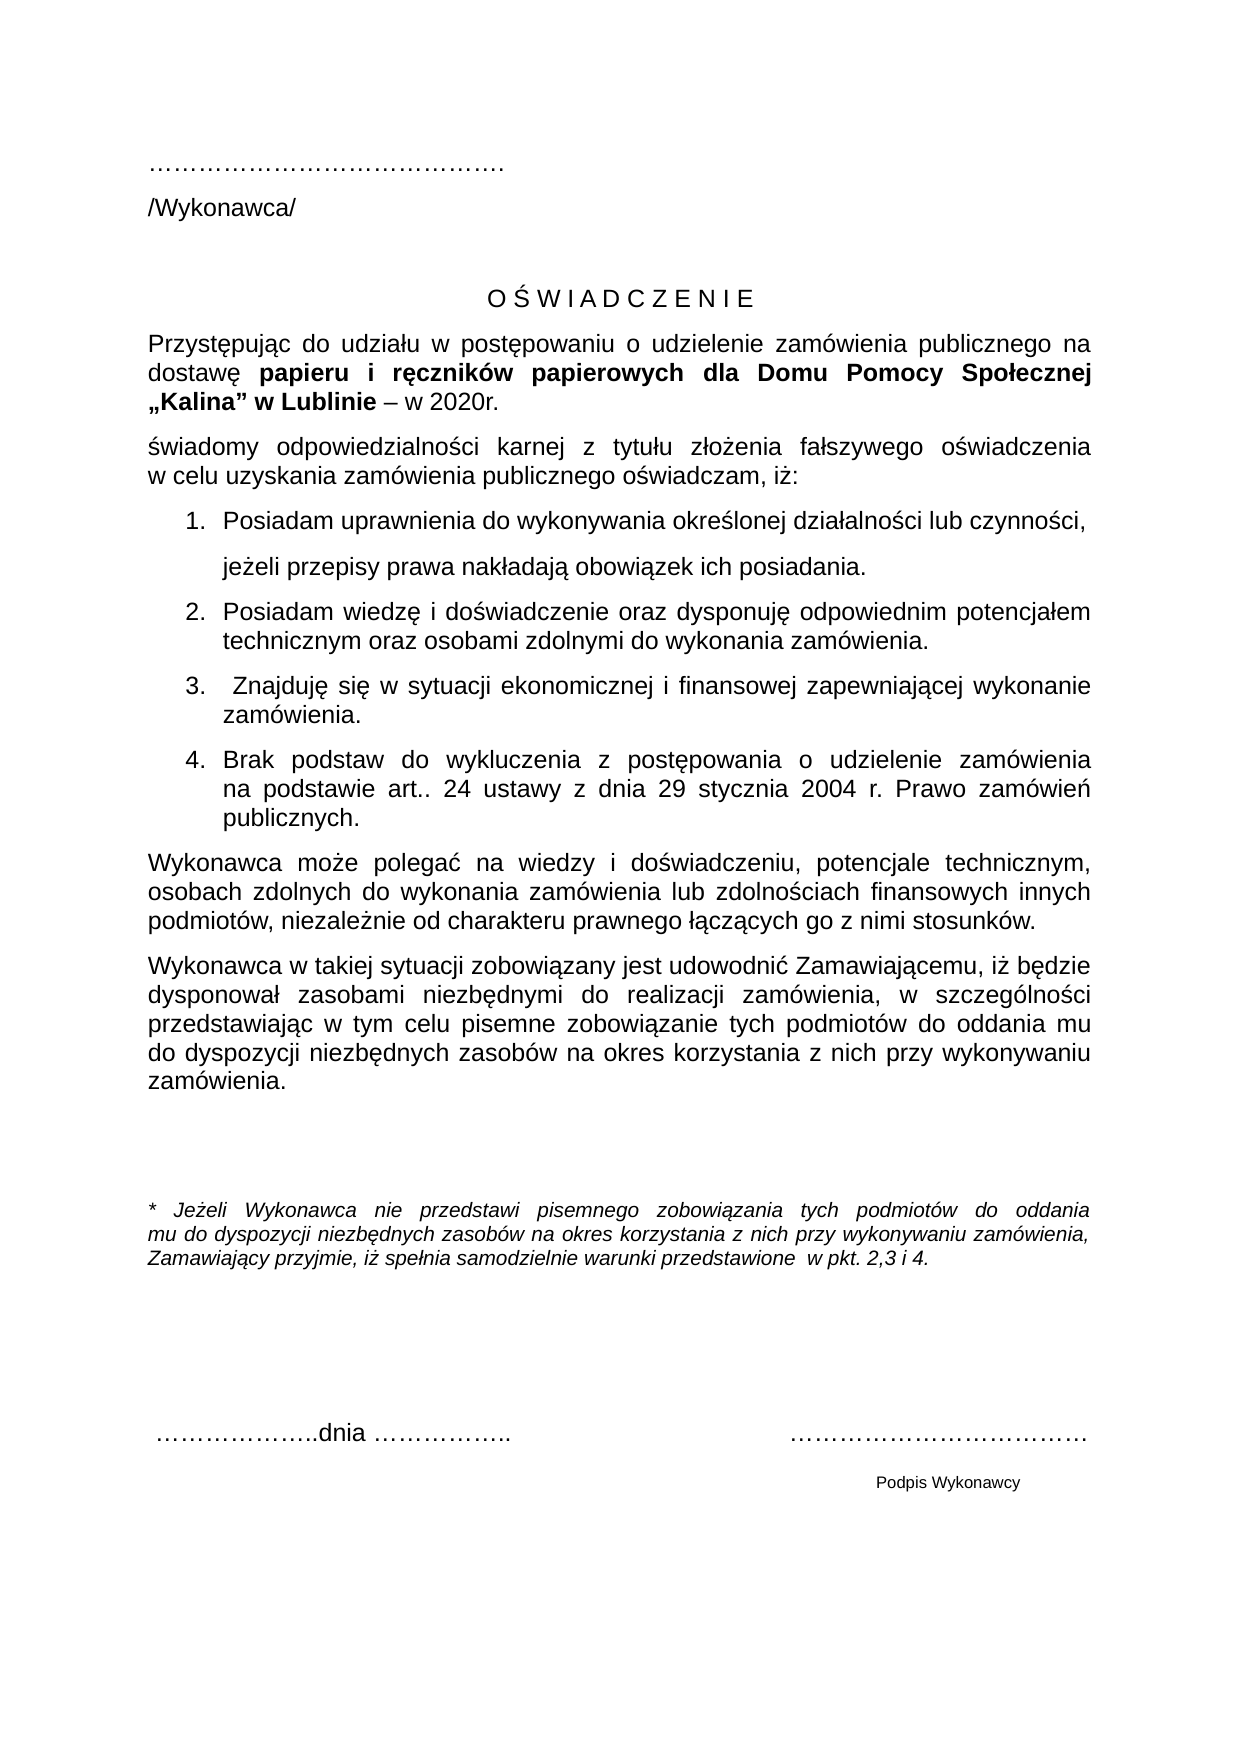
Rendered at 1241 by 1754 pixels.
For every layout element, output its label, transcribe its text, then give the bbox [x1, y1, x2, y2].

text Wykonawca w takiej sytuacji zobowiązany jest udowodnić Zamawiającemu, iż będzie dysponował zasobami niezbędnymi do realizacji zamówienia, w szczególności przedstawiając w tym celu pisemne zobowiązanie tych podmiotów do oddania mu do dyspozycji niezbędnych zasobów na okres korzystania z nich przy wykonywaniu zamówienia. [148, 951, 1093, 1095]
list jeżeli przepisy prawa nakładają obowiązek ich posiadania. [223, 552, 1093, 581]
text świadomy odpowiedzialności karnej z tytułu złożenia fałszywego oświadczenia w celu uzyskania zamówienia publicznego oświadczam, iż: [148, 432, 1093, 490]
list Posiadam uprawnienia do wykonywania określonej działalności lub czynności, [185, 506, 1093, 535]
text * Jeżeli Wykonawca nie przedstawi pisemnego zobowiązania tych podmiotów do oddania mu do dyspozycji niezbędnych zasobów na okres korzystania z nich przy wykonywaniu zamówienia, Zamawiający przyjmie, iż spełnia samodzielnie warunki przedstawione w pkt. 2,3 i 4. [148, 1198, 1093, 1270]
list Posiadam wiedzę i doświadczenie oraz dysponuję odpowiednim potencjałem technicznym oraz osobami zdolnymi do wykonania zamówienia. [185, 597, 1093, 655]
list Podpis Wykonawcy [223, 1463, 1093, 1492]
text O Ś W I A D C Z E N I E [148, 284, 1093, 313]
text ……………………………………. [148, 148, 1093, 176]
text /Wykonawca/ [148, 193, 1093, 222]
text ………………..dnia …………….. ……………………………… [148, 1418, 1093, 1447]
text Przystępując do udziału w postępowaniu o udzielenie zamówienia publicznego na dostawę papieru i ręczników papierowych dla Domu Pomocy Społecznej „Kalina” w Lublinie – w 2020r. [148, 329, 1093, 416]
list Znajduję się w sytuacji ekonomicznej i finansowej zapewniającej wykonanie zamówienia. [185, 671, 1093, 729]
list Brak podstaw do wykluczenia z postępowania o udzielenie zamówienia na podstawie art.. 24 ustawy z dnia 29 stycznia 2004 r. Prawo zamówień publicznych. [185, 746, 1093, 832]
text Wykonawca może polegać na wiedzy i doświadczeniu, potencjale technicznym, osobach zdolnych do wykonania zamówienia lub zdolnościach finansowych innych podmiotów, niezależnie od charakteru prawnego łączących go z nimi stosunków. [148, 848, 1093, 935]
